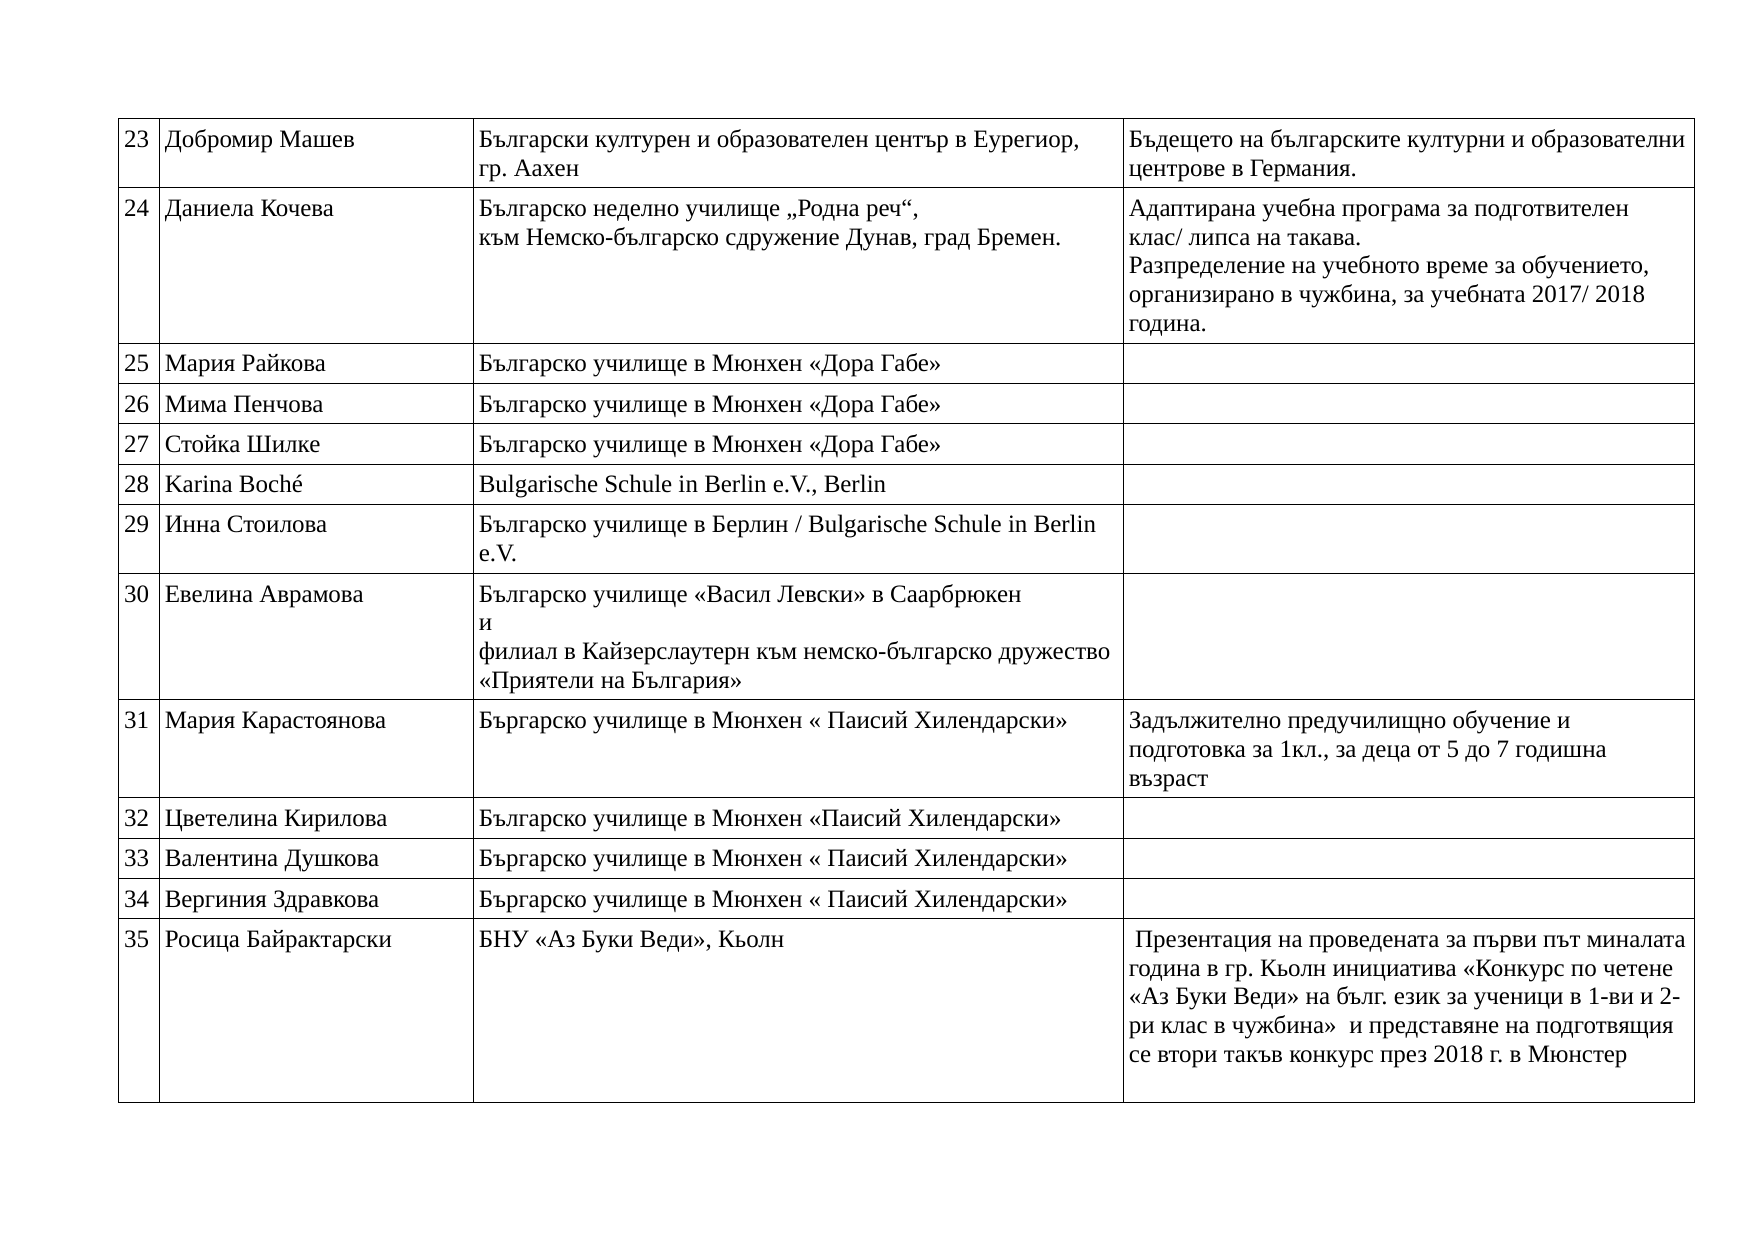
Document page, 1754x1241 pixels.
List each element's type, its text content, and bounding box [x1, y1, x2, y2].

table_cell Росица Байрактарски [160, 919, 473, 1102]
table_cell Българско училище в Мюнхен «Дора Габе» [474, 344, 1123, 383]
table_cell БНУ «Аз Буки Веди», Кьолн [474, 919, 1123, 1102]
table_cell Българско училище «Васил Левски» в Саарбрюкен и филиал в Кайзерслаутерн към немско-българско дружество «Приятели на България» [474, 574, 1123, 699]
table_cell Добромир Машев [160, 119, 473, 187]
table_cell [1124, 384, 1694, 423]
table_cell Даниела Кочева [160, 188, 473, 342]
table_cell 33 [119, 839, 159, 878]
table_cell Българско училище в Мюнхен «Дора Габе» [474, 384, 1123, 423]
table_cell 27 [119, 424, 159, 463]
table_cell Бъргарско училище в Мюнхен « Паисий Хилендарски» [474, 879, 1123, 918]
table_cell Задължително предучилищно обучение и подготовка за 1кл., за деца от 5 до 7 годишна възраст [1124, 700, 1694, 797]
table_cell Българско училище в Мюнхен «Дора Габе» [474, 424, 1123, 463]
table_cell [1124, 424, 1694, 463]
table_cell Мария Райкова [160, 344, 473, 383]
table_cell Вергиния Здравкова [160, 879, 473, 918]
table_cell 24 [119, 188, 159, 342]
table_cell 23 [119, 119, 159, 187]
table_cell [1124, 505, 1694, 573]
table_cell [1124, 574, 1694, 699]
table_cell 35 [119, 919, 159, 1102]
table_cell Българско неделно училище „Родна реч“, към Немско-българско сдружение Дунав, град Бремен. [474, 188, 1123, 342]
table_cell 30 [119, 574, 159, 699]
table_cell Karina Boché [160, 465, 473, 504]
table_cell 29 [119, 505, 159, 573]
table_cell Мария Карастоянова [160, 700, 473, 797]
table_cell Бъдещето на българските културни и образователни центрове в Германия. [1124, 119, 1694, 187]
table_cell 34 [119, 879, 159, 918]
table_cell 28 [119, 465, 159, 504]
table_cell 25 [119, 344, 159, 383]
table_cell Цветелина Кирилова [160, 798, 473, 837]
table_cell 32 [119, 798, 159, 837]
table_cell [1124, 465, 1694, 504]
table_cell Евелина Аврамова [160, 574, 473, 699]
table_cell [1124, 879, 1694, 918]
table_cell Бъргарско училище в Мюнхен « Паисий Хилендарски» [474, 839, 1123, 878]
table_cell Български културен и образователен център в Еурегиор, гр. Аахен [474, 119, 1123, 187]
table_cell Адаптирана учебна програма за подготвителен клас/ липса на такава. Разпределение на учебното време за обучението, организирано в чужбина, за учебната 2017/ 2018 година. [1124, 188, 1694, 342]
table_cell Bulgarische Schule in Berlin e.V., Berlin [474, 465, 1123, 504]
table_cell Инна Стоилова [160, 505, 473, 573]
table_cell Бъргарско училище в Мюнхен « Паисий Хилендарски» [474, 700, 1123, 797]
table_cell [1124, 839, 1694, 878]
table_cell Българско училище в Берлин / Bulgarische Schule in Berlin e.V. [474, 505, 1123, 573]
table_cell Българско училище в Мюнхен «Паисий Хилендарски» [474, 798, 1123, 837]
table_cell Валентина Душкова [160, 839, 473, 878]
table_cell Стойка Шилке [160, 424, 473, 463]
table_cell Презентация на проведената за първи път миналата година в гр. Кьолн инициатива «Конкурс по четене «Аз Буки Веди» на бълг. език за ученици в 1-ви и 2-ри клас в чужбина» и представяне на подготвящия се втори такъв конкурс през 2018 г. в Мюнстер [1124, 919, 1694, 1102]
table_cell Мима Пенчова [160, 384, 473, 423]
table_cell [1124, 344, 1694, 383]
table_cell 31 [119, 700, 159, 797]
table_cell [1124, 798, 1694, 837]
table_cell 26 [119, 384, 159, 423]
